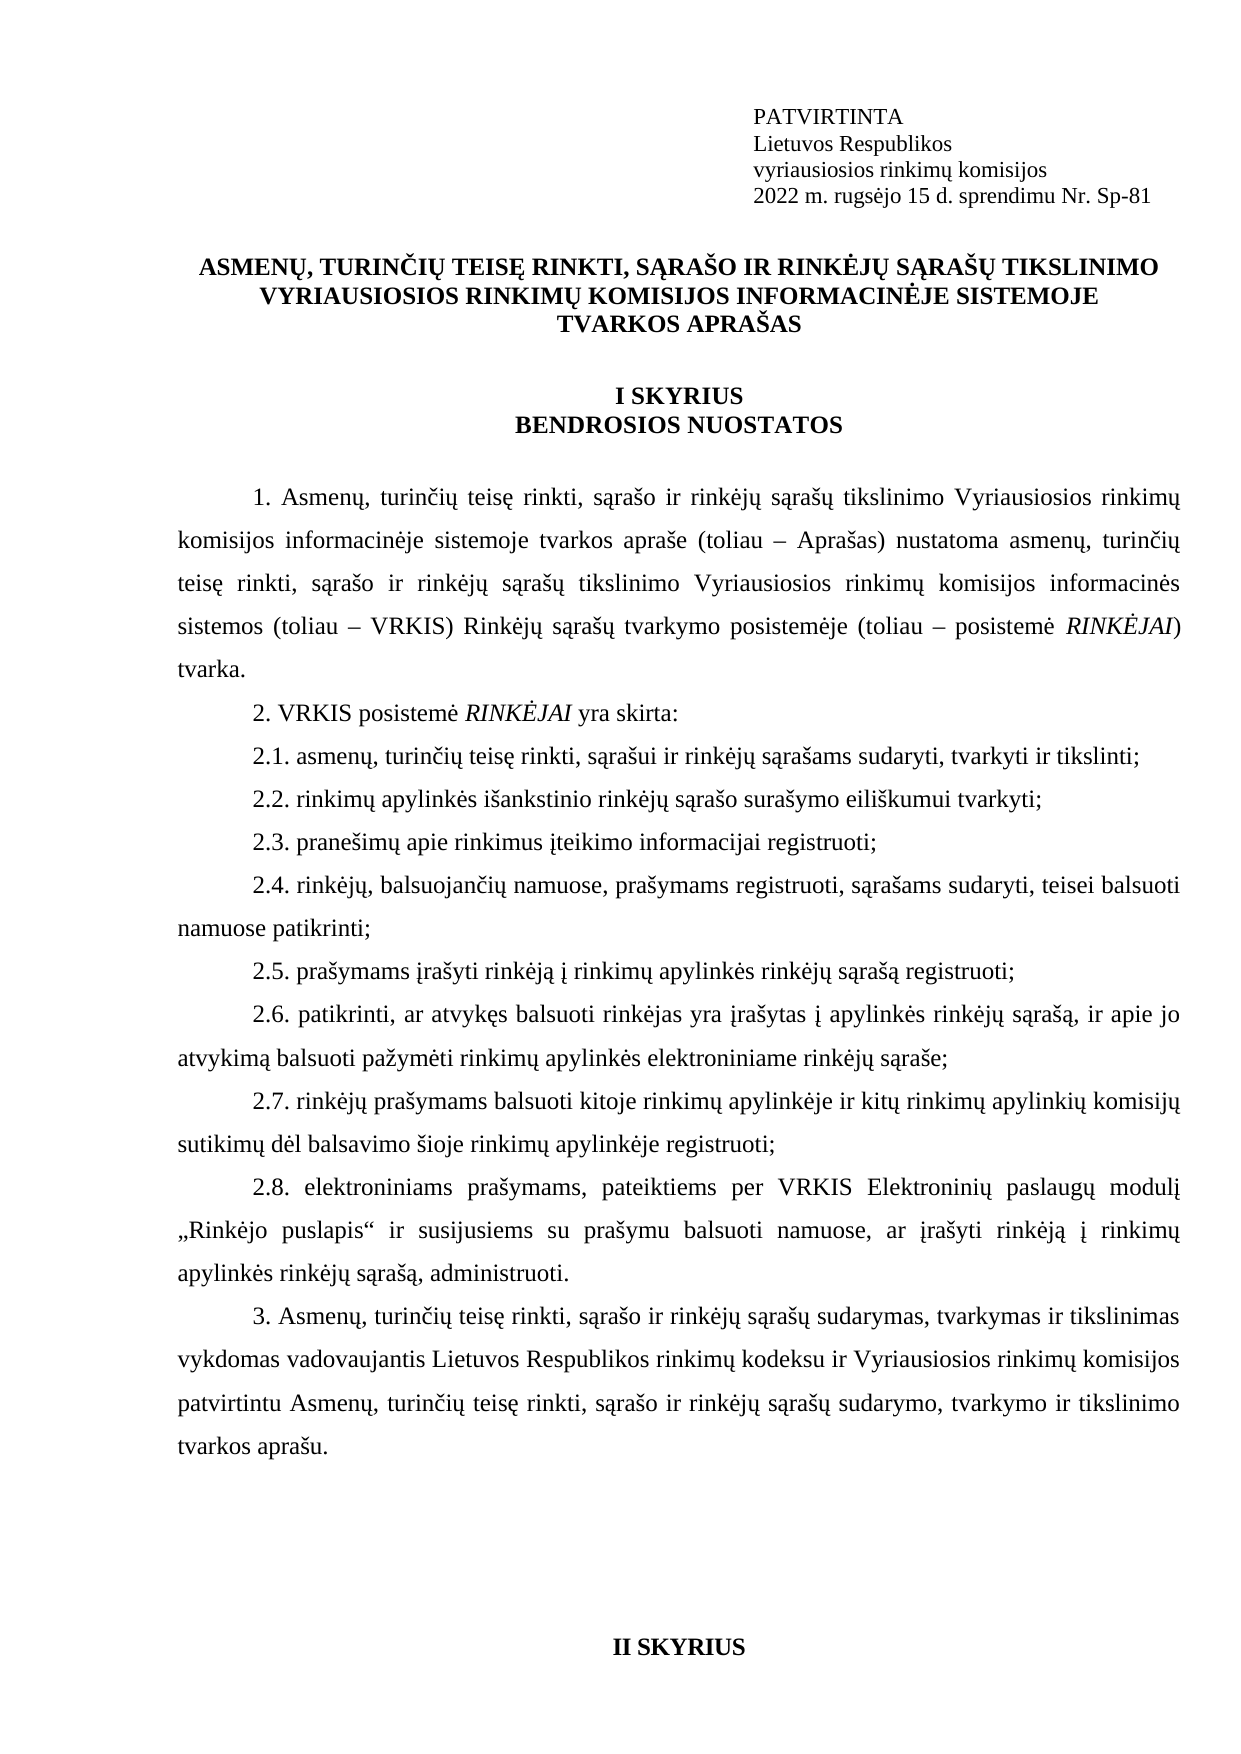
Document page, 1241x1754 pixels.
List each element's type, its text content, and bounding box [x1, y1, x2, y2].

text II SKYRIUS [177, 1632, 1181, 1661]
text 3. Asmenų, turinčių teisę rinkti, sąrašo ir rinkėjų sąrašų sudarymas, tvarkymas ir tikslinimas vykdomas vadovaujantis Lietuvos Respublikos rinkimų kodeksu ir Vyriausiosios rinkimų komisijos patvirtintu Asmenų, turinčių teisę rinkti, sąrašo ir rinkėjų sąrašų sudarymo, tvarkymo ir tikslinimo tvarkos aprašu. [177, 1301, 1181, 1459]
text 2.3. pranešimų apie rinkimus įteikimo informacijai registruoti; [177, 827, 1181, 856]
text ASMENŲ, TURINČIŲ TEISĘ RINKTI, SĄRAŠO IR RINKĖJŲ SĄRAŠŲ TIKSLINIMO VYRIAUSIOSIOS RINKIMŲ KOMISIJOS INFORMACINĖJE SISTEMOJE [177, 252, 1181, 309]
text 2.2. rinkimų apylinkės išankstinio rinkėjų sąrašo surašymo eiliškumui tvarkyti; [177, 784, 1181, 813]
text 2. VRKIS posistemė RINKĖJAI yra skirta: [177, 698, 1181, 726]
text TVARKOS APRAŠAS [177, 309, 1181, 338]
text 2.5. prašymams įrašyti rinkėją į rinkimų apylinkės rinkėjų sąrašą registruoti; [177, 956, 1181, 985]
text Lietuvos Respublikos [753, 130, 1179, 156]
text I SKYRIUS [177, 381, 1181, 410]
text 2.8. elektroniniams prašymams, pateiktiems per VRKIS Elektroninių paslaugų modulį „Rinkėjo puslapis“ ir susijusiems su prašymu balsuoti namuose, ar įrašyti rinkėją į rinkimų apylinkės rinkėjų sąrašą, administruoti. [177, 1172, 1181, 1287]
text 2.7. rinkėjų prašymams balsuoti kitoje rinkimų apylinkėje ir kitų rinkimų apylinkių komisijų sutikimų dėl balsavimo šioje rinkimų apylinkėje registruoti; [177, 1086, 1181, 1158]
text 2022 m. rugsėjo 15 d. sprendimu Nr. Sp-81 [753, 182, 1179, 209]
text 2.6. patikrinti, ar atvykęs balsuoti rinkėjas yra įrašytas į apylinkės rinkėjų sąrašą, ir apie jo atvykimą balsuoti pažymėti rinkimų apylinkės elektroniniame rinkėjų sąraše; [177, 999, 1181, 1071]
text BENDROSIOS NUOSTATOS [177, 410, 1181, 439]
text 1. Asmenų, turinčių teisę rinkti, sąrašo ir rinkėjų sąrašų tikslinimo Vyriausiosios rinkimų komisijos informacinėje sistemoje tvarkos apraše (toliau – Aprašas) nustatoma asmenų, turinčių teisę rinkti, sąrašo ir rinkėjų sąrašų tikslinimo Vyriausiosios rinkimų komisijos informacinės sistemos (toliau – VRKIS) Rinkėjų sąrašų tvarkymo posistemėje (toliau – posistemė RINKĖJAI) tvarka. [177, 482, 1181, 683]
text vyriausiosios rinkimų komisijos [753, 156, 1179, 182]
text 2.1. asmenų, turinčių teisę rinkti, sąrašui ir rinkėjų sąrašams sudaryti, tvarkyti ir tikslinti; [177, 741, 1181, 769]
text 2.4. rinkėjų, balsuojančių namuose, prašymams registruoti, sąrašams sudaryti, teisei balsuoti namuose patikrinti; [177, 870, 1181, 942]
text PATVIRTINTA [753, 103, 1181, 130]
